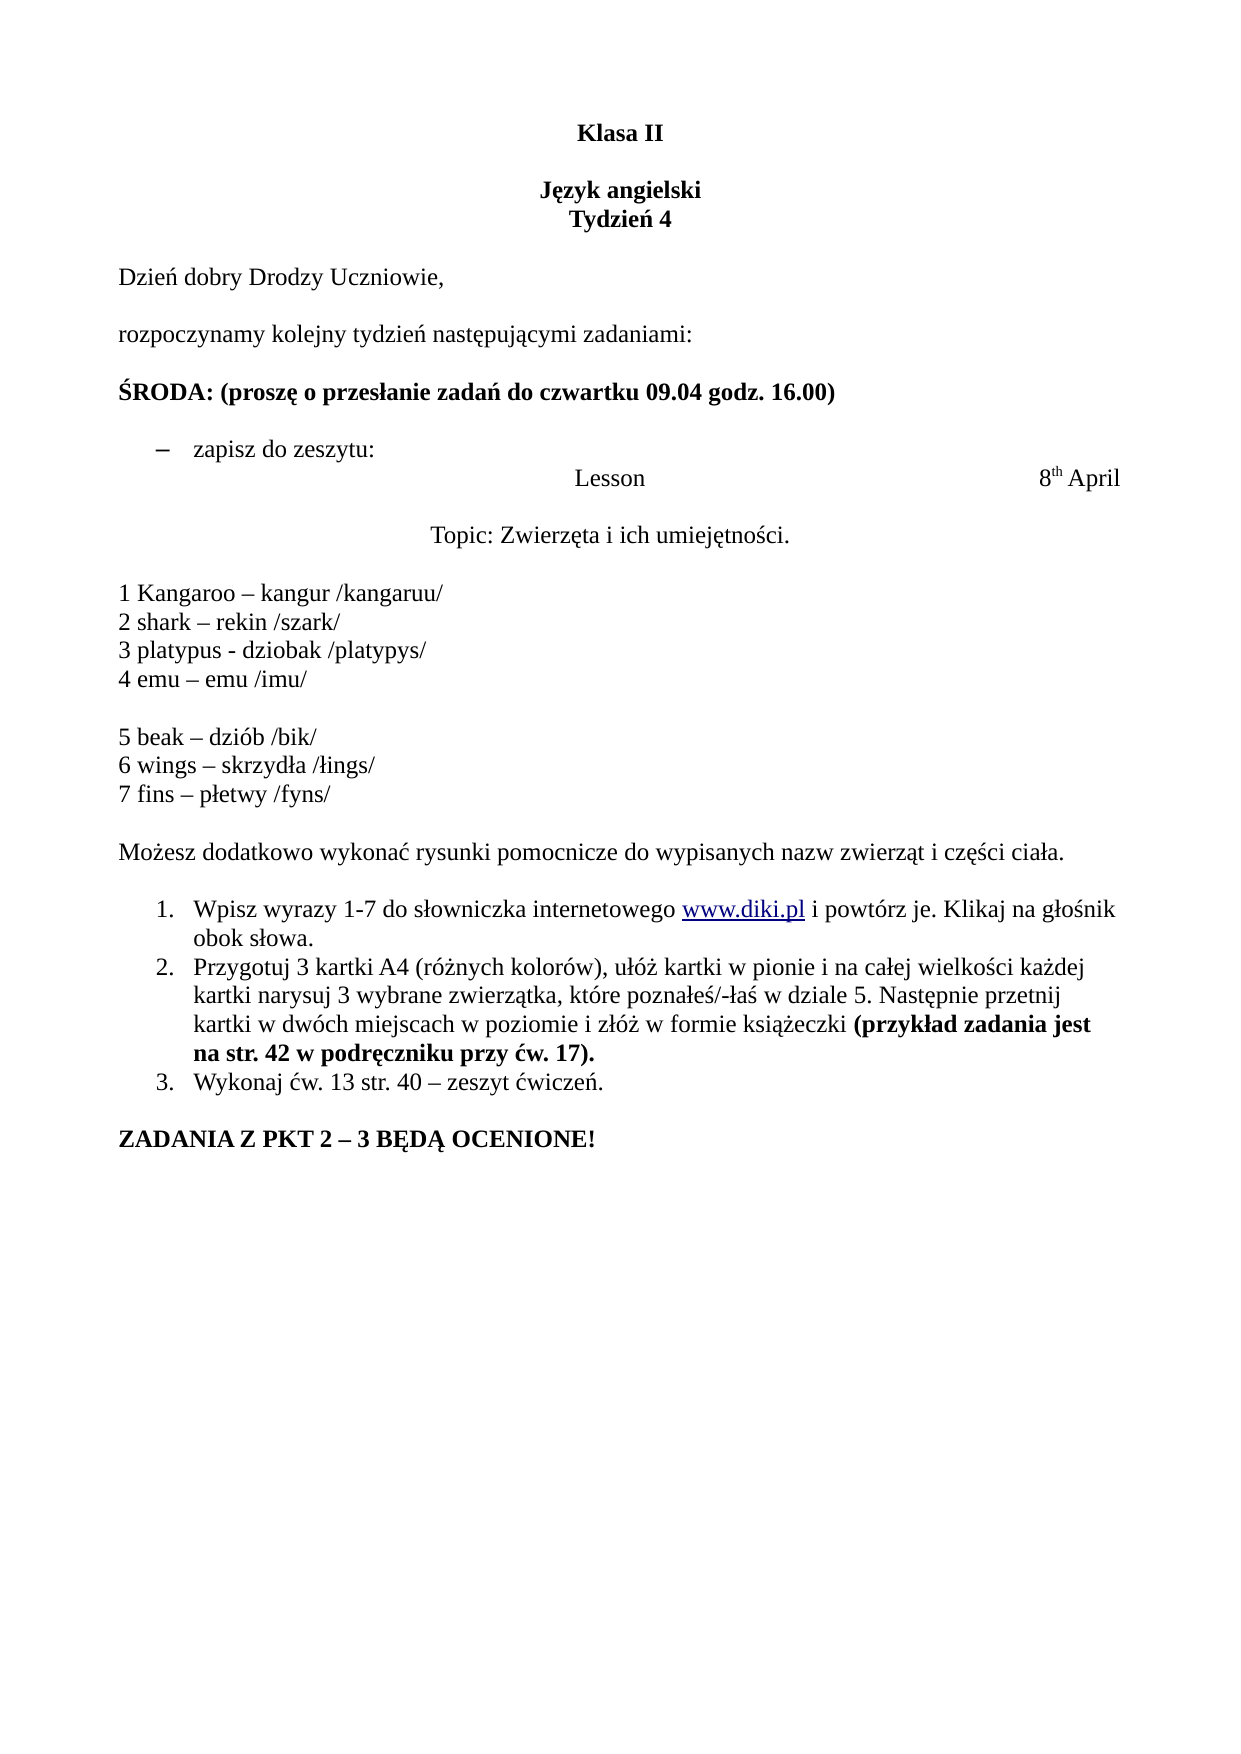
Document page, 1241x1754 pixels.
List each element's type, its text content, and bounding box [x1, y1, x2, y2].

text 4 emu – emu /imu/ [118, 664, 1122, 693]
text Możesz dodatkowo wykonać rysunki pomocnicze do wypisanych nazw zwierząt i części ciała. [118, 837, 1122, 866]
text Język angielski [118, 176, 1122, 204]
list Przygotuj 3 kartki A4 (różnych kolorów), ułóż kartki w pionie i na całej wielkości każdej kartki narysuj 3 wybrane zwierzątka, które poznałeś/-łaś w dziale 5. Następnie przetnij kartki w dwóch miejscach w poziomie i złóż w formie książeczki (przykład zadania jest na str. 42 w podręczniku przy ćw. 17). [156, 952, 1122, 1067]
text Klasa II [118, 118, 1122, 147]
text Tydzień 4 [118, 204, 1122, 233]
text ŚRODA: (proszę o przesłanie zadań do czwartku 09.04 godz. 16.00) [118, 377, 1122, 406]
list zapisz do zeszytu: [156, 434, 1122, 463]
text Topic: Zwierzęta i ich umiejętności. [118, 521, 1122, 549]
text 2 shark – rekin /szark/ [118, 607, 1122, 636]
text 3 platypus - dziobak /platypys/ [118, 636, 1122, 664]
text ZADANIA Z PKT 2 – 3 BĘDĄ OCENIONE! [118, 1124, 1122, 1153]
list Wykonaj ćw. 13 str. 40 – zeszyt ćwiczeń. [156, 1067, 1122, 1096]
text 1 Kangaroo – kangur /kangaruu/ [118, 578, 1122, 607]
text 5 beak – dziób /bik/ [118, 722, 1122, 751]
list Wpisz wyrazy 1-7 do słowniczka internetowego www.diki.pl i powtórz je. Klikaj na głośnik obok słowa. [156, 894, 1122, 952]
text 7 fins – płetwy /fyns/ [118, 779, 1122, 808]
text Lesson 8th April [118, 463, 1122, 492]
text 6 wings – skrzydła /łings/ [118, 751, 1122, 779]
text Dzień dobry Drodzy Uczniowie, [118, 262, 1122, 291]
text rozpoczynamy kolejny tydzień następującymi zadaniami: [118, 319, 1122, 348]
